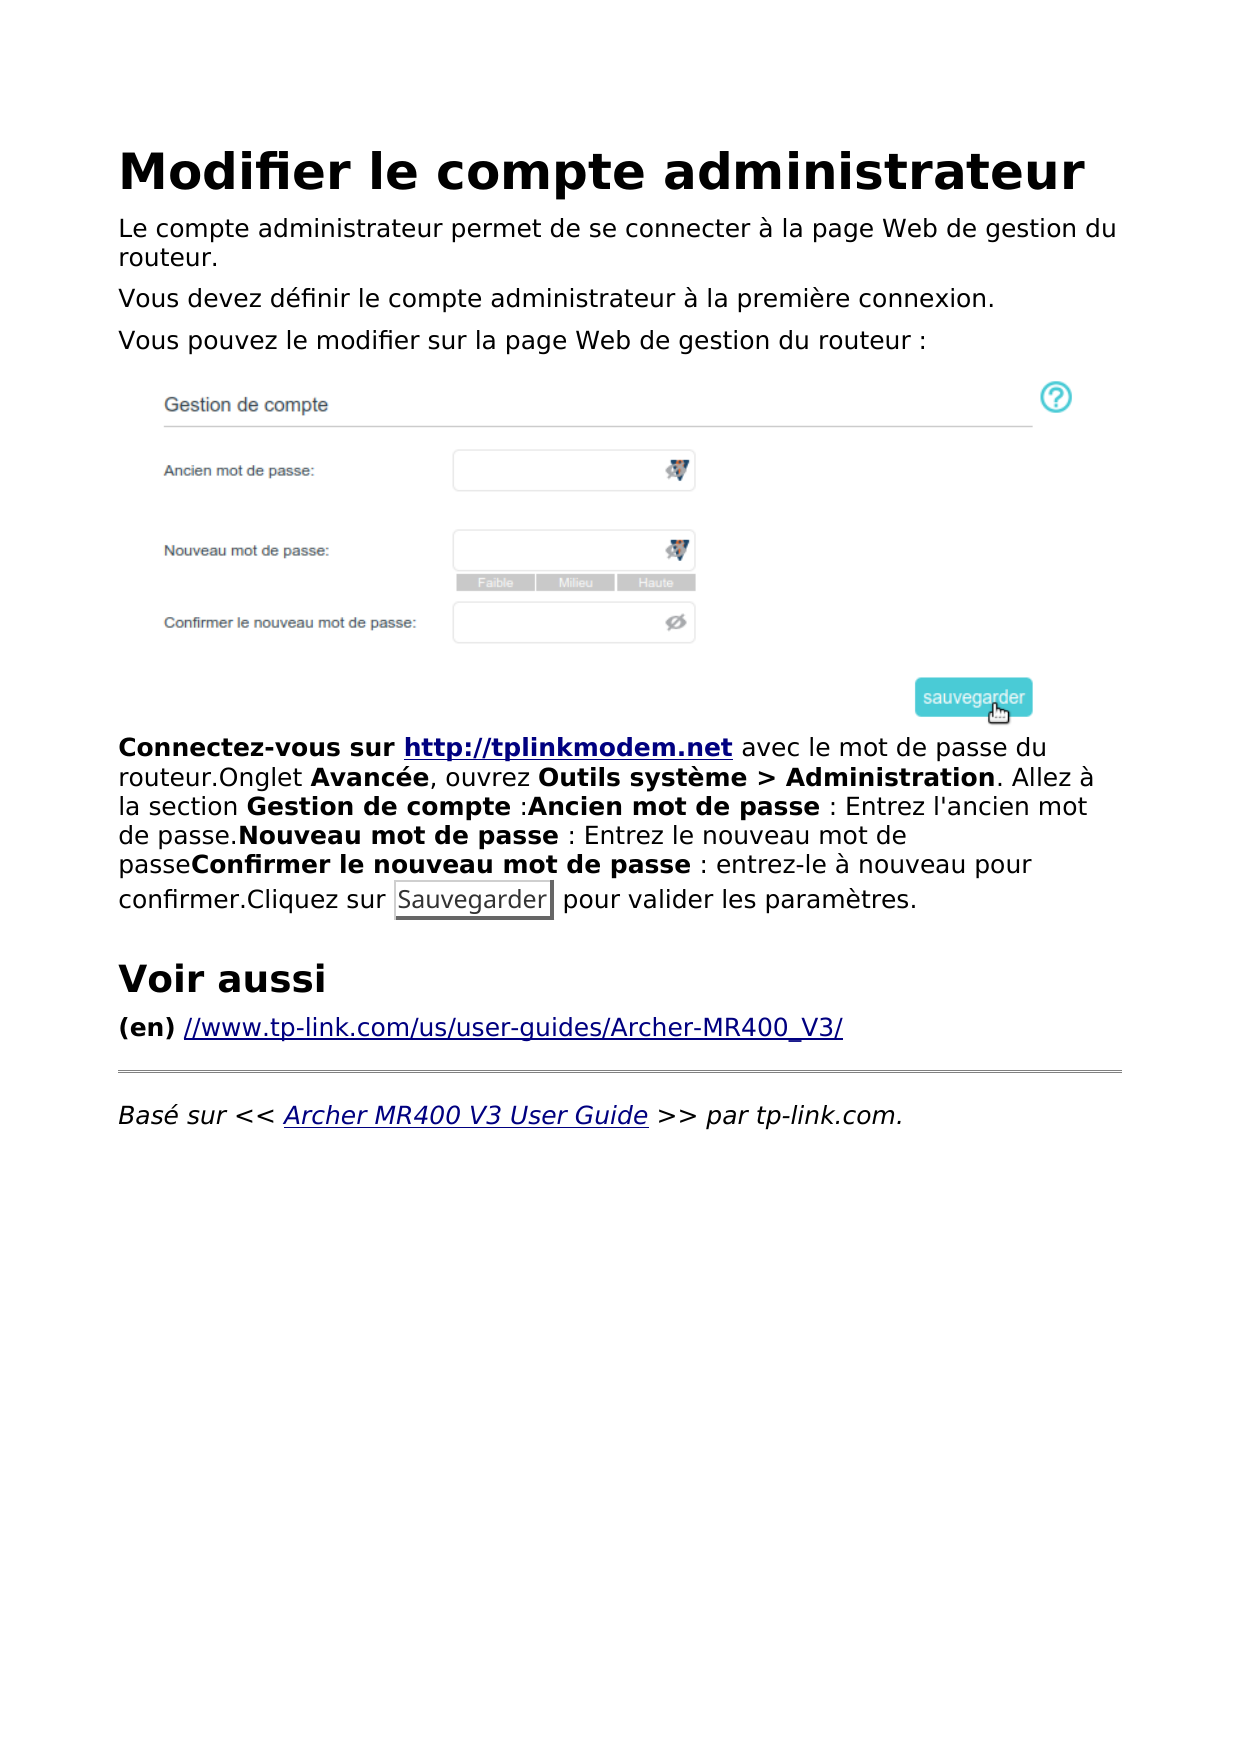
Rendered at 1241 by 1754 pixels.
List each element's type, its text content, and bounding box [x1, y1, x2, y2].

subtitle Voir aussi [118, 957, 1122, 1001]
text Basé sur << Archer MR400 V3 User Guide >> par tp-link.com. [118, 1101, 1122, 1131]
text Connectez-vous sur http://tplinkmodem.net avec le mot de passe du routeur.Onglet Avancée, ouvrez Outils système > Administration. Allez à la section Gestion de compte :Ancien mot de passe : Entrez l'ancien mot de passe.Nouveau mot de passe : Entrez le nouveau mot de passeConfirmer le nouveau mot de passe : entrez-le à nouveau pour confirmer.Cliquez sur Sauvegarder pour valider les paramètres. [118, 368, 1122, 920]
text (en) //www.tp-link.com/us/user-guides/Archer-MR400_V3/ [118, 1013, 1122, 1043]
text Le compte administrateur permet de se connecter à la page Web de gestion du routeur. [118, 214, 1122, 272]
text Vous pouvez le modifier sur la page Web de gestion du routeur : [118, 326, 1122, 356]
subtitle Modifier le compte administrateur [118, 143, 1122, 201]
text Vous devez définir le compte administrateur à la première connexion. [118, 285, 1122, 314]
picture [151, 368, 1089, 734]
